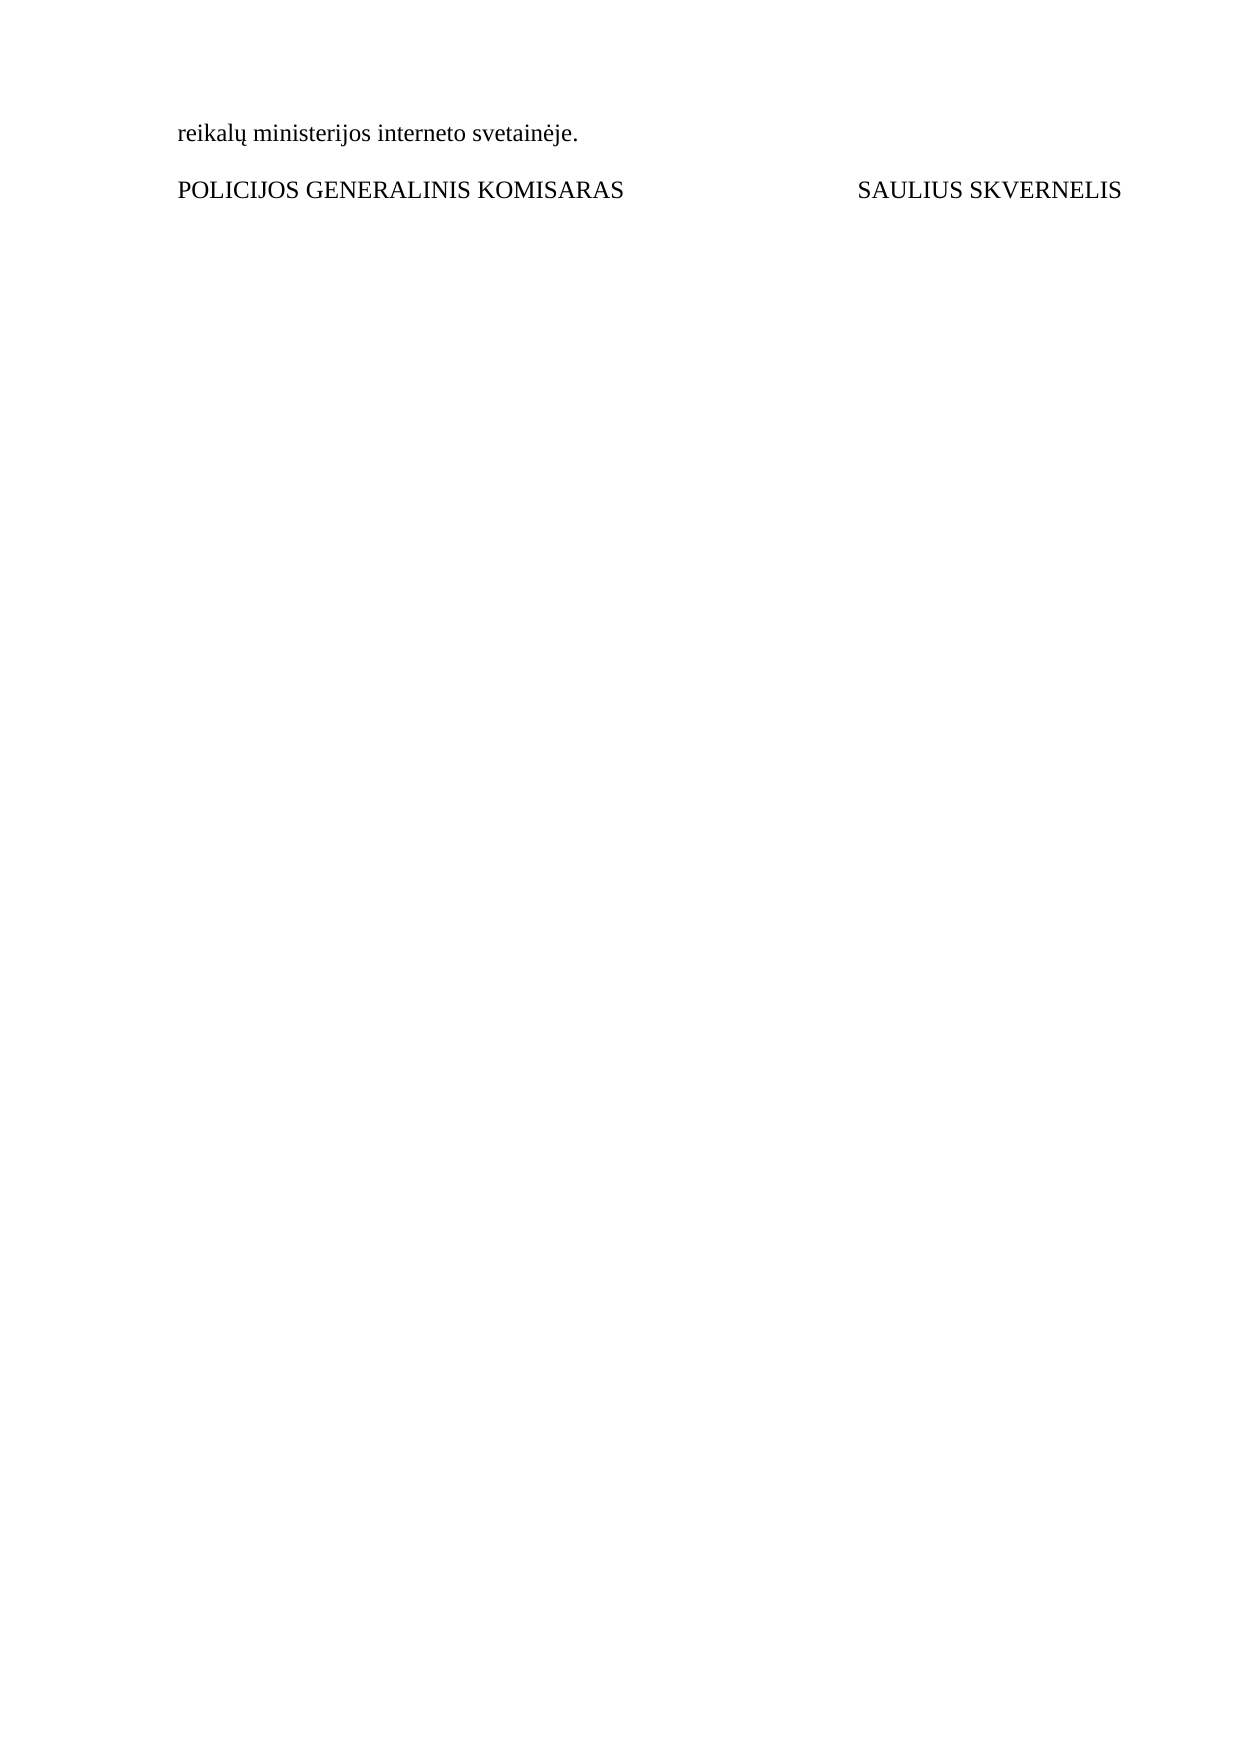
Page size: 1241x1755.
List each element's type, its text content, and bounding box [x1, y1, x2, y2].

text Policijos generalinis komisaras Saulius Skvernelis [177, 176, 1122, 204]
text reikalų ministerijos interneto svetainėje. [177, 118, 1122, 147]
